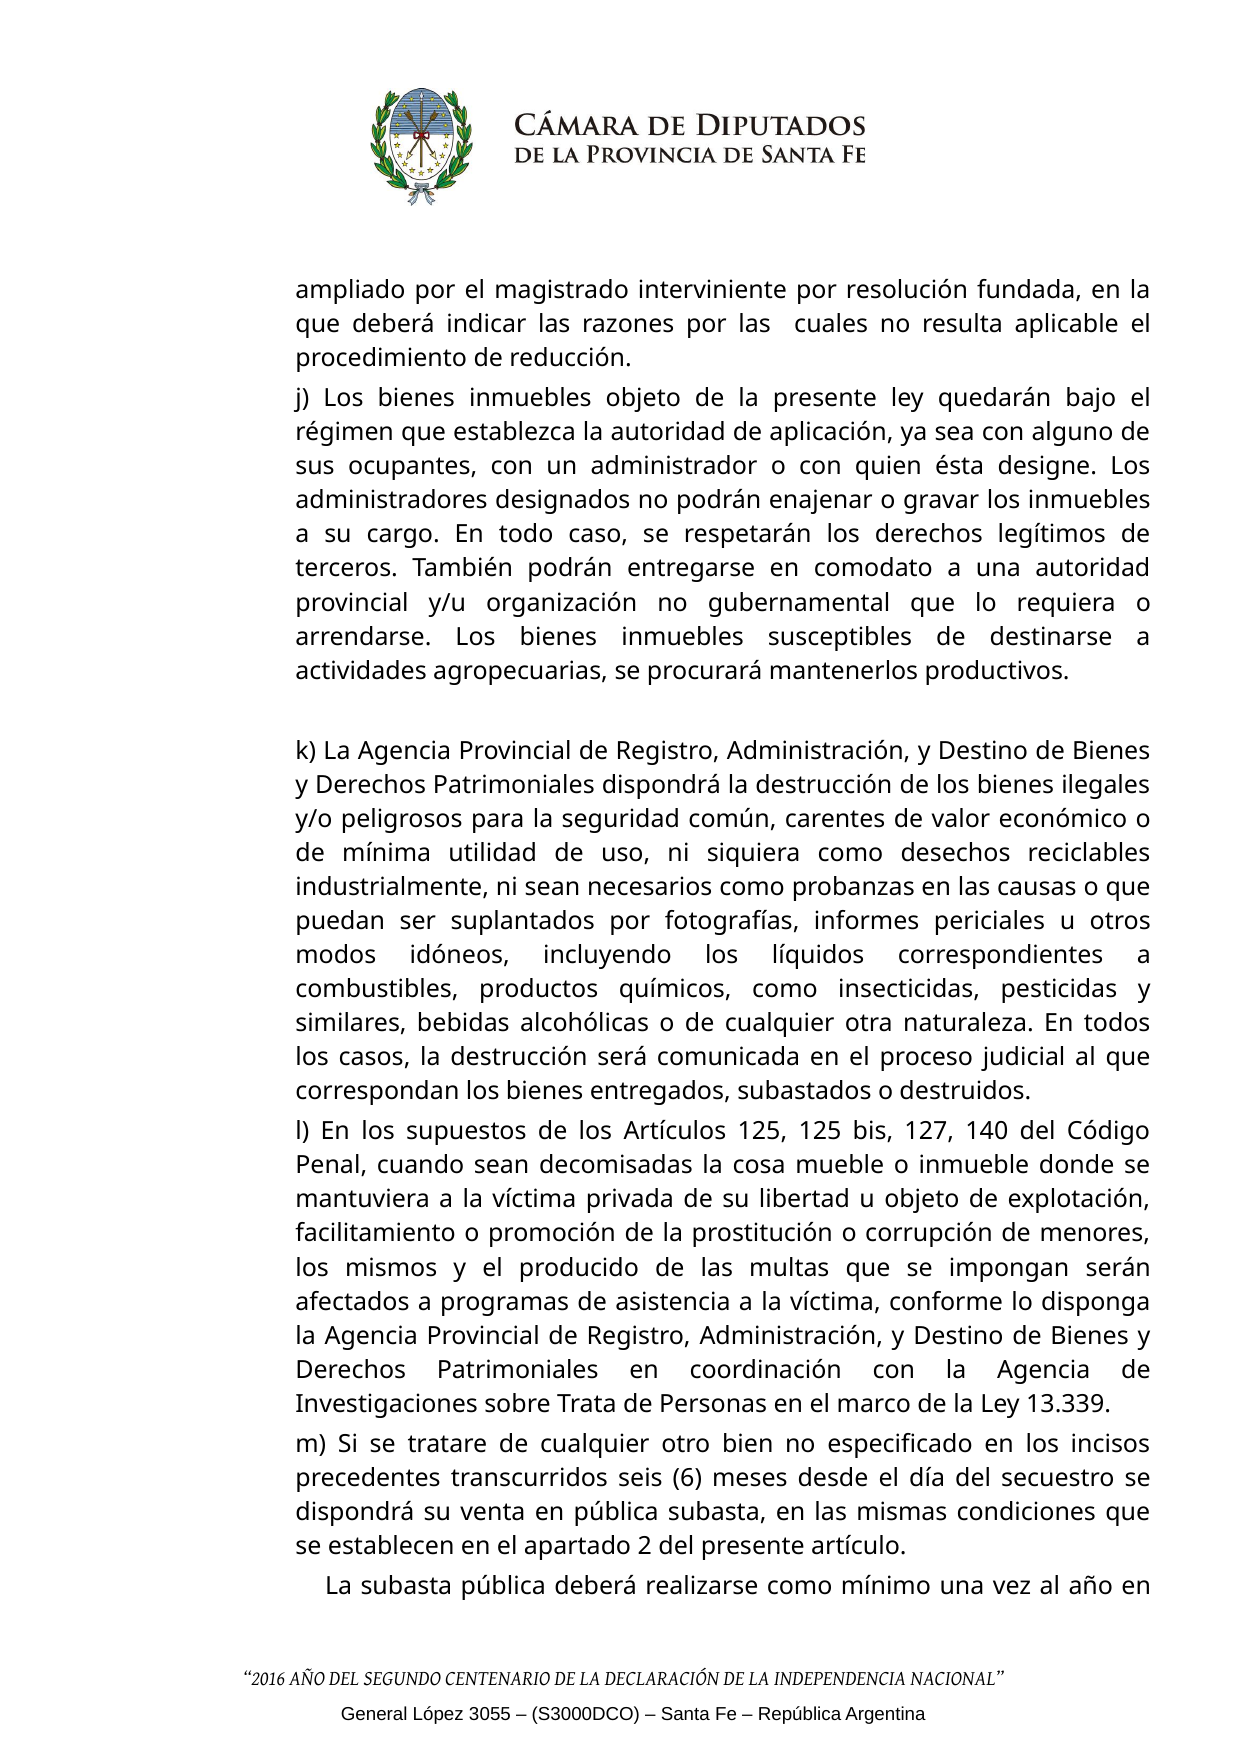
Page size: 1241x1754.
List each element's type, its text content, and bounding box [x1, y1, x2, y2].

text ampliado por el magistrado interviniente por resolución fundada, en la que deberá indicar las razones por las cuales no resulta aplicable el procedimiento de reducción. [295, 272, 1152, 374]
text m) Si se tratare de cualquier otro bien no especificado en los incisos precedentes transcurridos seis (6) meses desde el día del secuestro se dispondrá su venta en pública subasta, en las mismas condiciones que se establecen en el apartado 2 del presente artículo. [295, 1425, 1152, 1562]
text La subasta pública deberá realizarse como mínimo una vez al año en [295, 1568, 1152, 1602]
text l) En los supuestos de los Artículos 125, 125 bis, 127, 140 del Código Penal, cuando sean decomisadas la cosa mueble o inmueble donde se mantuviera a la víctima privada de su libertad u objeto de explotación, facilitamiento o promoción de la prostitución o corrupción de menores, los mismos y el producido de las multas que se impongan serán afectados a programas de asistencia a la víctima, conforme lo disponga la Agencia Provincial de Registro, Administración, y Destino de Bienes y Derechos Patrimoniales en coordinación con la Agencia de Investigaciones sobre Trata de Personas en el marco de la Ley 13.339. [295, 1113, 1152, 1419]
text j) Los bienes inmuebles objeto de la presente ley quedarán bajo el régimen que establezca la autoridad de aplicación, ya sea con alguno de sus ocupantes, con un administrador o con quien ésta designe. Los administradores designados no podrán enajenar o gravar los inmuebles a su cargo. En todo caso, se respetarán los derechos legítimos de terceros. También podrán entregarse en comodato a una autoridad provincial y/u organización no gubernamental que lo requiera o arrendarse. Los bienes inmuebles susceptibles de destinarse a actividades agropecuarias, se procurará mantenerlos productivos. [295, 380, 1152, 686]
text k) La Agencia Provincial de Registro, Administración, y Destino de Bienes y Derechos Patrimoniales dispondrá la destrucción de los bienes ilegales y/o peligrosos para la seguridad común, carentes de valor económico o de mínima utilidad de uso, ni siquiera como desechos reciclables industrialmente, ni sean necesarios como probanzas en las causas o que puedan ser suplantados por fotografías, informes periciales u otros modos idóneos, incluyendo los líquidos correspondientes a combustibles, productos químicos, como insecticidas, pesticidas y similares, bebidas alcohólicas o de cualquier otra naturaleza. En todos los casos, la destrucción será comunicada en el proceso judicial al que correspondan los bienes entregados, subastados o destruidos. [295, 732, 1152, 1107]
picture [370, 88, 866, 210]
